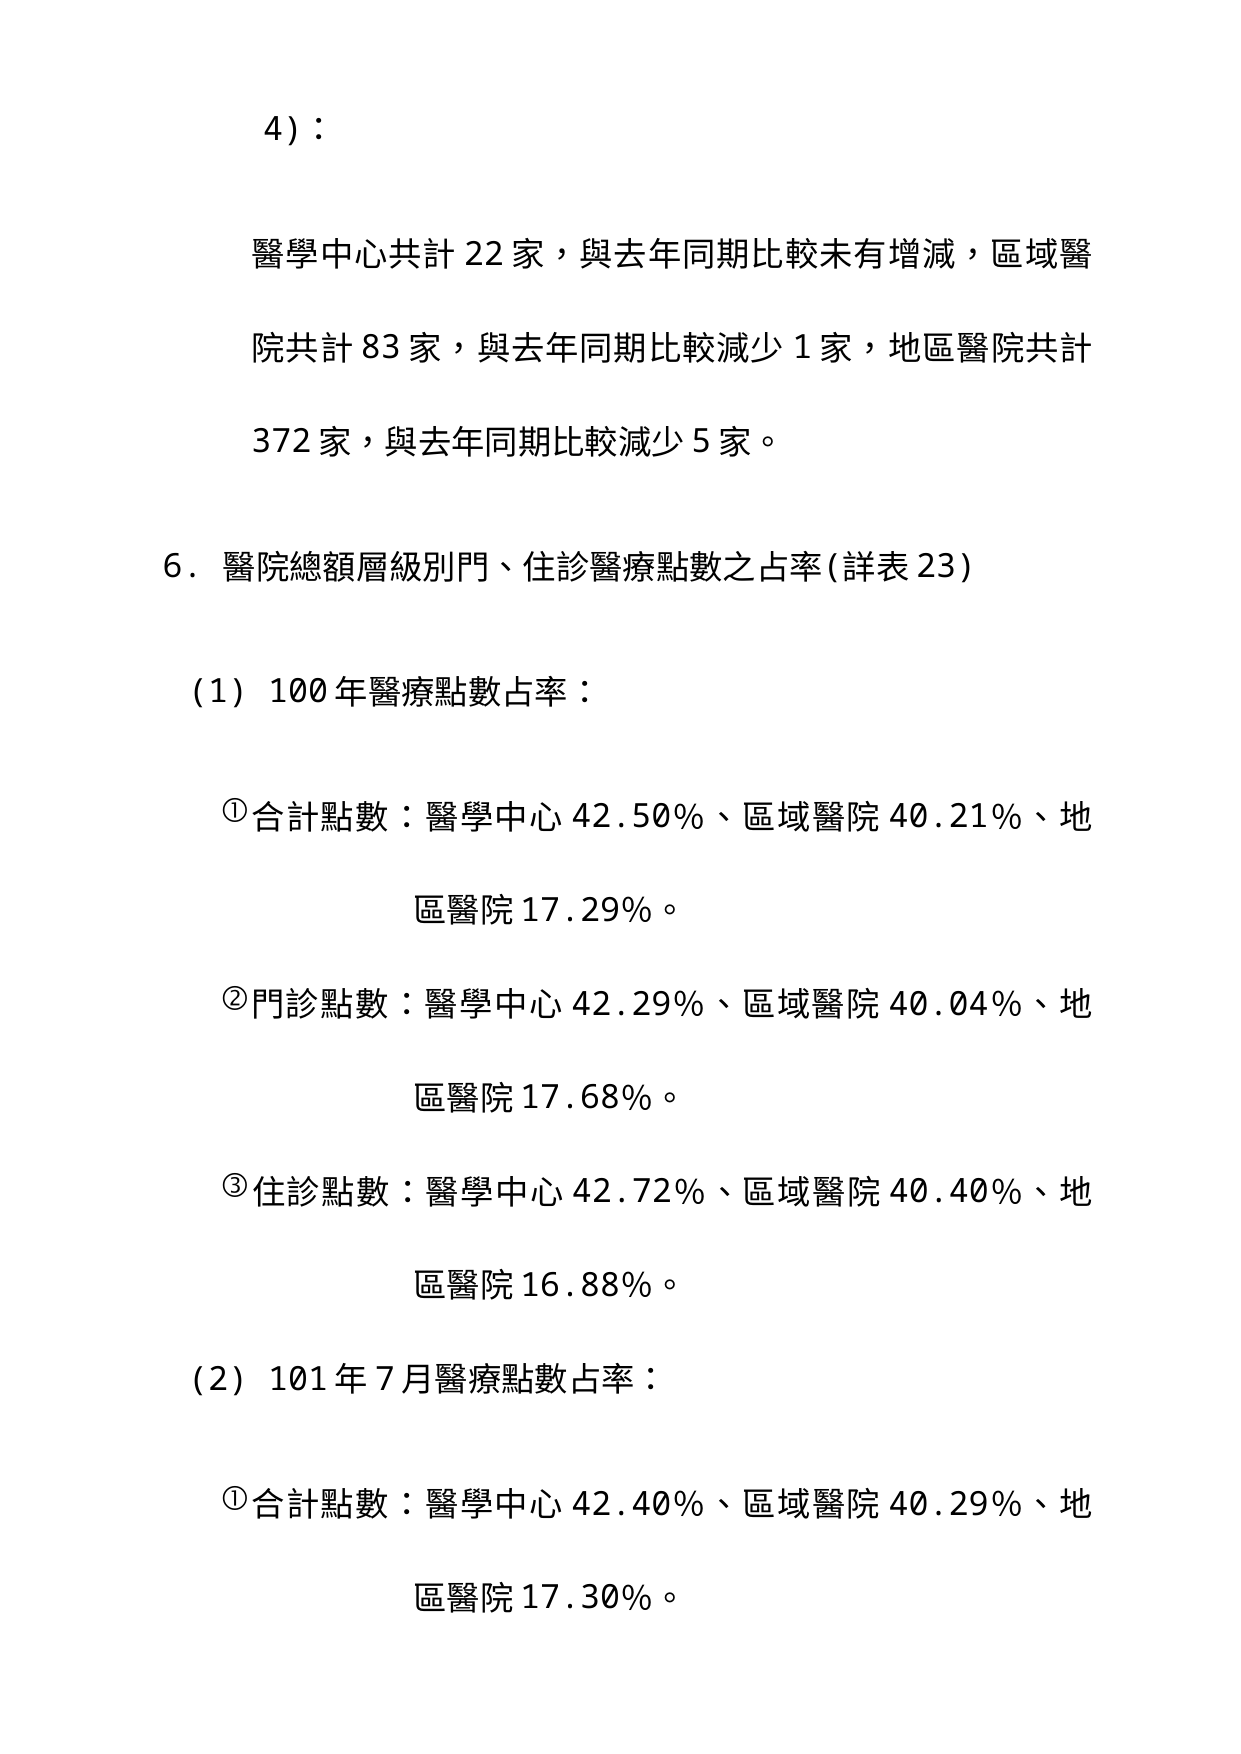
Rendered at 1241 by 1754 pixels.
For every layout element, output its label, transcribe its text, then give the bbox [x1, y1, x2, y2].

text 住診點數：醫學中心42.72％、區域醫院40.40％、地區醫院16.88％。 [220, 1148, 1093, 1304]
text (2) 101年7月醫療點數占率： [188, 1335, 1093, 1398]
text 合計點數：醫學中心42.40％、區域醫院40.29％、地區醫院17.30％。 [220, 1460, 1093, 1617]
text 醫學中心共計22家，與去年同期比較未有增減，區域醫院共計83家，與去年同期比較減少1家，地區醫院共計372家，與去年同期比較減少5家。 [251, 210, 1093, 460]
text 6. 醫院總額層級別門、住診醫療點數之占率(詳表23) [162, 523, 1093, 585]
text 合計點數：醫學中心42.50％、區域醫院40.21％、地區醫院17.29％。 [220, 773, 1093, 929]
text (1) 100年醫療點數占率： [188, 648, 1093, 710]
list 101年6月全民健保醫院總額層級別家數統計(詳表22-4)： [188, 85, 1108, 148]
text 門診點數：醫學中心42.29％、區域醫院40.04％、地區醫院17.68％。 [220, 960, 1093, 1117]
